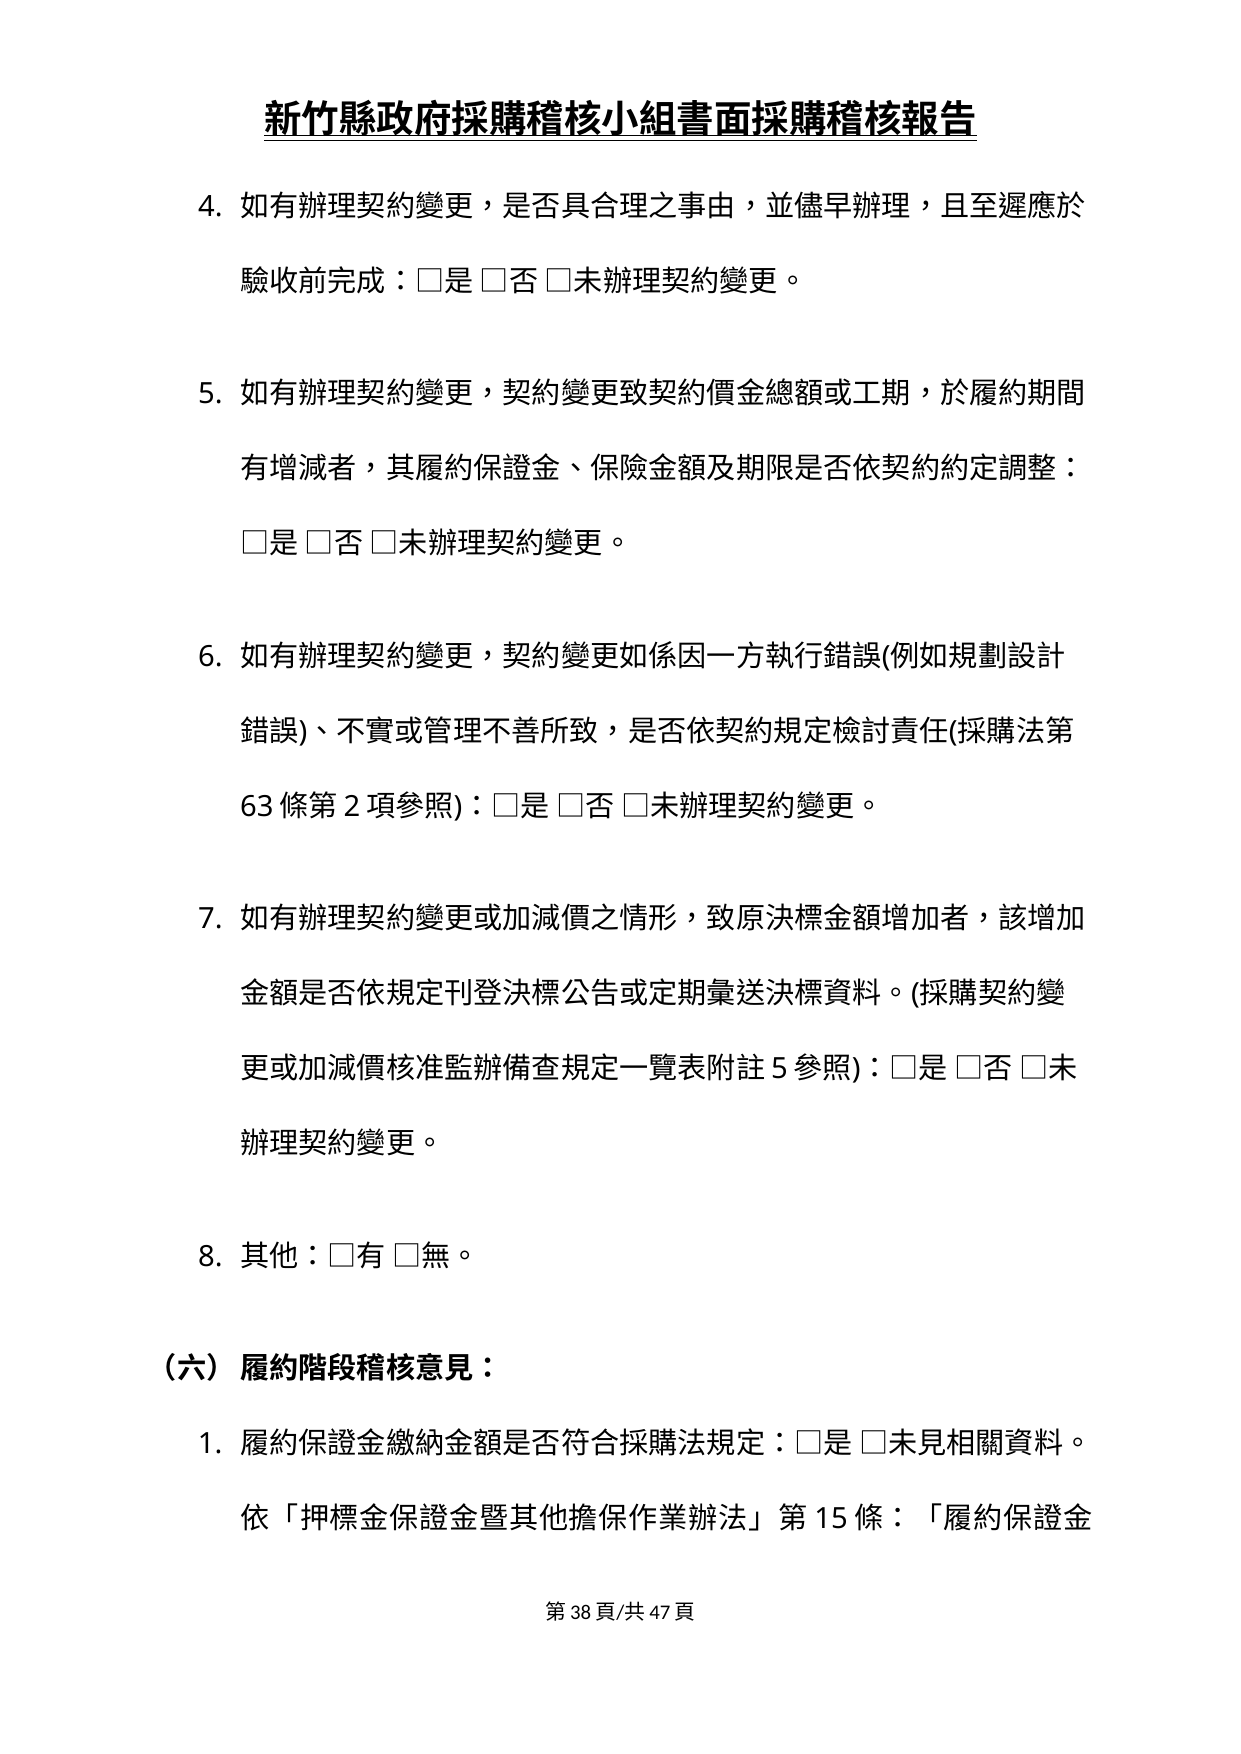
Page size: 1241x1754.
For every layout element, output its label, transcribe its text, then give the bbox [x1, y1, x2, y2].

list 如有辦理契約變更或加減價之情形，致原決標金額增加者，該增加金額是否依規定刊登決標公告或定期彙送決標資料。(採購契約變更或加減價核准監辦備查規定一覽表附註5參照)：□是 □否 □未辦理契約變更。 [198, 872, 1092, 1172]
list 履約保證金繳納金額是否符合採購法規定：□是 □未見相關資料。 [198, 1397, 1092, 1472]
list 如有辦理契約變更，契約變更致契約價金總額或工期，於履約期間有增減者，其履約保證金、保險金額及期限是否依契約約定調整：□是 □否 □未辦理契約變更。 [198, 347, 1092, 572]
list 如有辦理契約變更，是否具合理之事由，並儘早辦理，且至遲應於驗收前完成：□是 □否 □未辦理契約變更。 [198, 160, 1092, 310]
list 依「押標金保證金暨其他擔保作業辦法」第15條：「履約保證金 [240, 1472, 1092, 1547]
list 履約階段稽核意見： [148, 1322, 1092, 1397]
list 如有辦理契約變更，契約變更如係因一方執行錯誤(例如規劃設計錯誤)、不實或管理不善所致，是否依契約規定檢討責任(採購法第63條第2項參照)：□是 □否 □未辦理契約變更。 [198, 610, 1092, 835]
list 其他：□有 □無。 [198, 1210, 1092, 1285]
